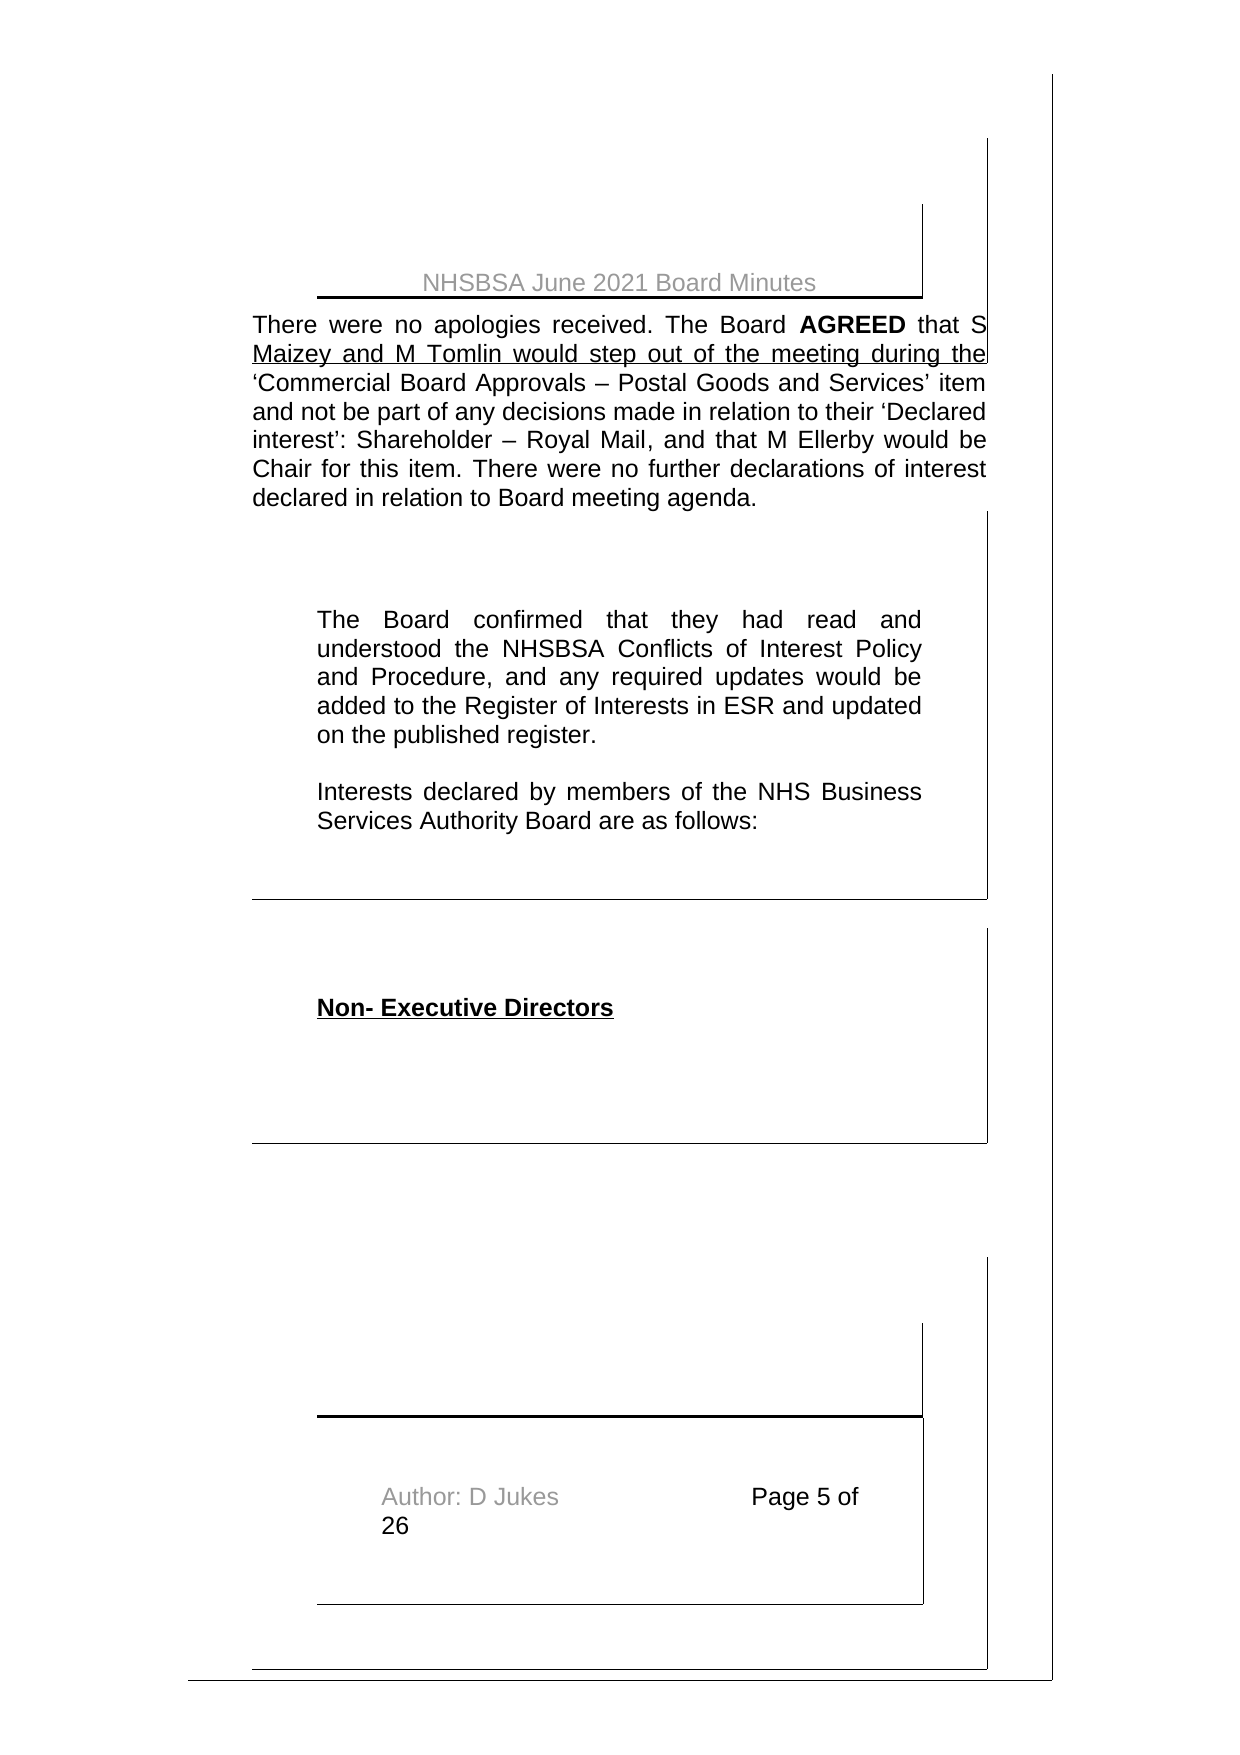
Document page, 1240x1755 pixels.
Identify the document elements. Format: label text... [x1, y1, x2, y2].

text Interests declared by members of the NHS Business Services Authority Board are as follows: [252, 777, 987, 899]
text There were no apologies received. The Board AGREED that S Maizey and M Tomlin would step out of the meeting during the ‘Commercial Board Approvals – Postal Goods and Services’ item and not be part of any decisions made in relation to their ‘Declared interest’: Shareholder – Royal Mail, and that M Ellerby would be Chair for this item. There were no further declarations of interest declared in relation to Board meeting agenda. [252, 310, 987, 511]
text The Board confirmed that they had read and understood the NHSBSA Conflicts of Interest Policy and Procedure, and any required updates would be added to the Register of Interests in ESR and updated on the published register. [252, 605, 987, 748]
text Non- Executive Directors [252, 928, 987, 1021]
